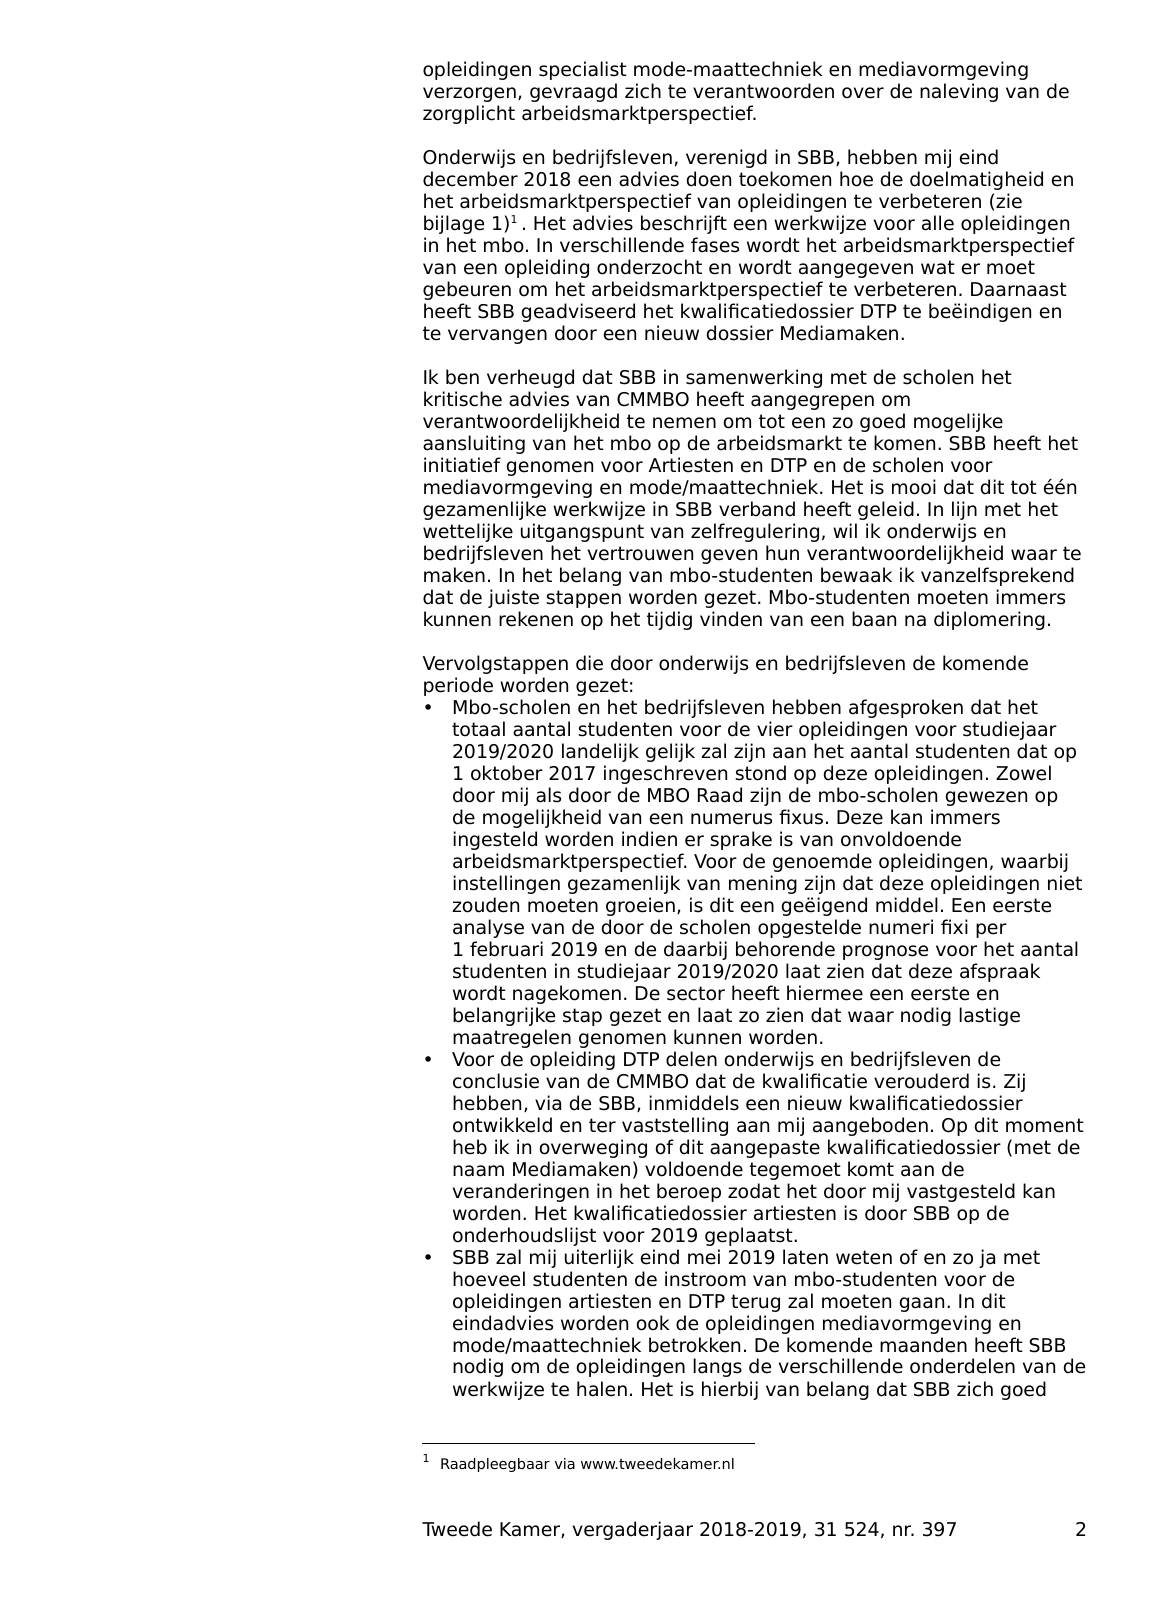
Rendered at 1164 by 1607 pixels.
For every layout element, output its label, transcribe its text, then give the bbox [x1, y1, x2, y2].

text • SBB zal mij uiterlijk eind mei 2019 laten weten of en zo ja met hoeveel studenten de instroom van mbo-studenten voor de opleidingen artiesten en DTP terug zal moeten gaan. In dit eindadvies worden ook de opleidingen mediavormgeving en mode/maattechniek betrokken. De komende maanden heeft SBB nodig om de opleidingen langs de verschillende onderdelen van de werkwijze te halen. Het is hierbij van belang dat SBB zich goed [422, 1247, 1087, 1400]
text Ik ben verheugd dat SBB in samenwerking met de scholen het kritische advies van CMMBO heeft aangegrepen om verantwoordelijkheid te nemen om tot een zo goed mogelijke aansluiting van het mbo op de arbeidsmarkt te komen. SBB heeft het initiatief genomen voor Artiesten en DTP en de scholen voor mediavormgeving en mode/maattechniek. Het is mooi dat dit tot één gezamenlijke werkwijze in SBB verband heeft geleid. In lijn met het wettelijke uitgangspunt van zelfregulering, wil ik onderwijs en bedrijfsleven het vertrouwen geven hun verantwoordelijkheid waar te maken. In het belang van mbo-studenten bewaak ik vanzelfsprekend dat de juiste stappen worden gezet. Mbo-studenten moeten immers kunnen rekenen op het tijdig vinden van een baan na diplomering. [422, 367, 1087, 631]
text Vervolgstappen die door onderwijs en bedrijfsleven de komende periode worden gezet: [422, 653, 1087, 697]
text • Voor de opleiding DTP delen onderwijs en bedrijfsleven de conclusie van de CMMBO dat de kwalificatie verouderd is. Zij hebben, via de SBB, inmiddels een nieuw kwalificatiedossier ontwikkeld en ter vaststelling aan mij aangeboden. Op dit moment heb ik in overweging of dit aangepaste kwalificatiedossier (met de naam Mediamaken) voldoende tegemoet komt aan de veranderingen in het beroep zodat het door mij vastgesteld kan worden. Het kwalificatiedossier artiesten is door SBB op de onderhoudslijst voor 2019 geplaatst. [422, 1049, 1087, 1247]
text • Mbo-scholen en het bedrijfsleven hebben afgesproken dat het totaal aantal studenten voor de vier opleidingen voor studiejaar 2019/2020 landelijk gelijk zal zijn aan het aantal studenten dat op 1 oktober 2017 ingeschreven stond op deze opleidingen. Zowel door mij als door de MBO Raad zijn de mbo-scholen gewezen op de mogelijkheid van een numerus fixus. Deze kan immers ingesteld worden indien er sprake is van onvoldoende arbeidsmarktperspectief. Voor de genoemde opleidingen, waarbij instellingen gezamenlijk van mening zijn dat deze opleidingen niet zouden moeten groeien, is dit een geëigend middel. Een eerste analyse van de door de scholen opgestelde numeri fixi per 1 februari 2019 en de daarbij behorende prognose voor het aantal studenten in studiejaar 2019/2020 laat zien dat deze afspraak wordt nagekomen. De sector heeft hiermee een eerste en belangrijke stap gezet en laat zo zien dat waar nodig lastige maatregelen genomen kunnen worden. [422, 697, 1087, 1049]
text Raadpleegbaar via www.tweedekamer.nl [422, 1452, 1087, 1474]
text Onderwijs en bedrijfsleven, verenigd in SBB, hebben mij eind december 2018 een advies doen toekomen hoe de doelmatigheid en het arbeidsmarktperspectief van opleidingen te verbeteren (zie bijlage 1). Het advies beschrijft een werkwijze voor alle opleidingen in het mbo. In verschillende fases wordt het arbeidsmarktperspectief van een opleiding onderzocht en wordt aangegeven wat er moet gebeuren om het arbeidsmarktperspectief te verbeteren. Daarnaast heeft SBB geadviseerd het kwalificatiedossier DTP te beëindigen en te vervangen door een nieuw dossier Mediamaken. [422, 147, 1087, 345]
text opleidingen specialist mode-maattechniek en mediavormgeving verzorgen, gevraagd zich te verantwoorden over de naleving van de zorgplicht arbeidsmarktperspectief. [422, 59, 1087, 125]
